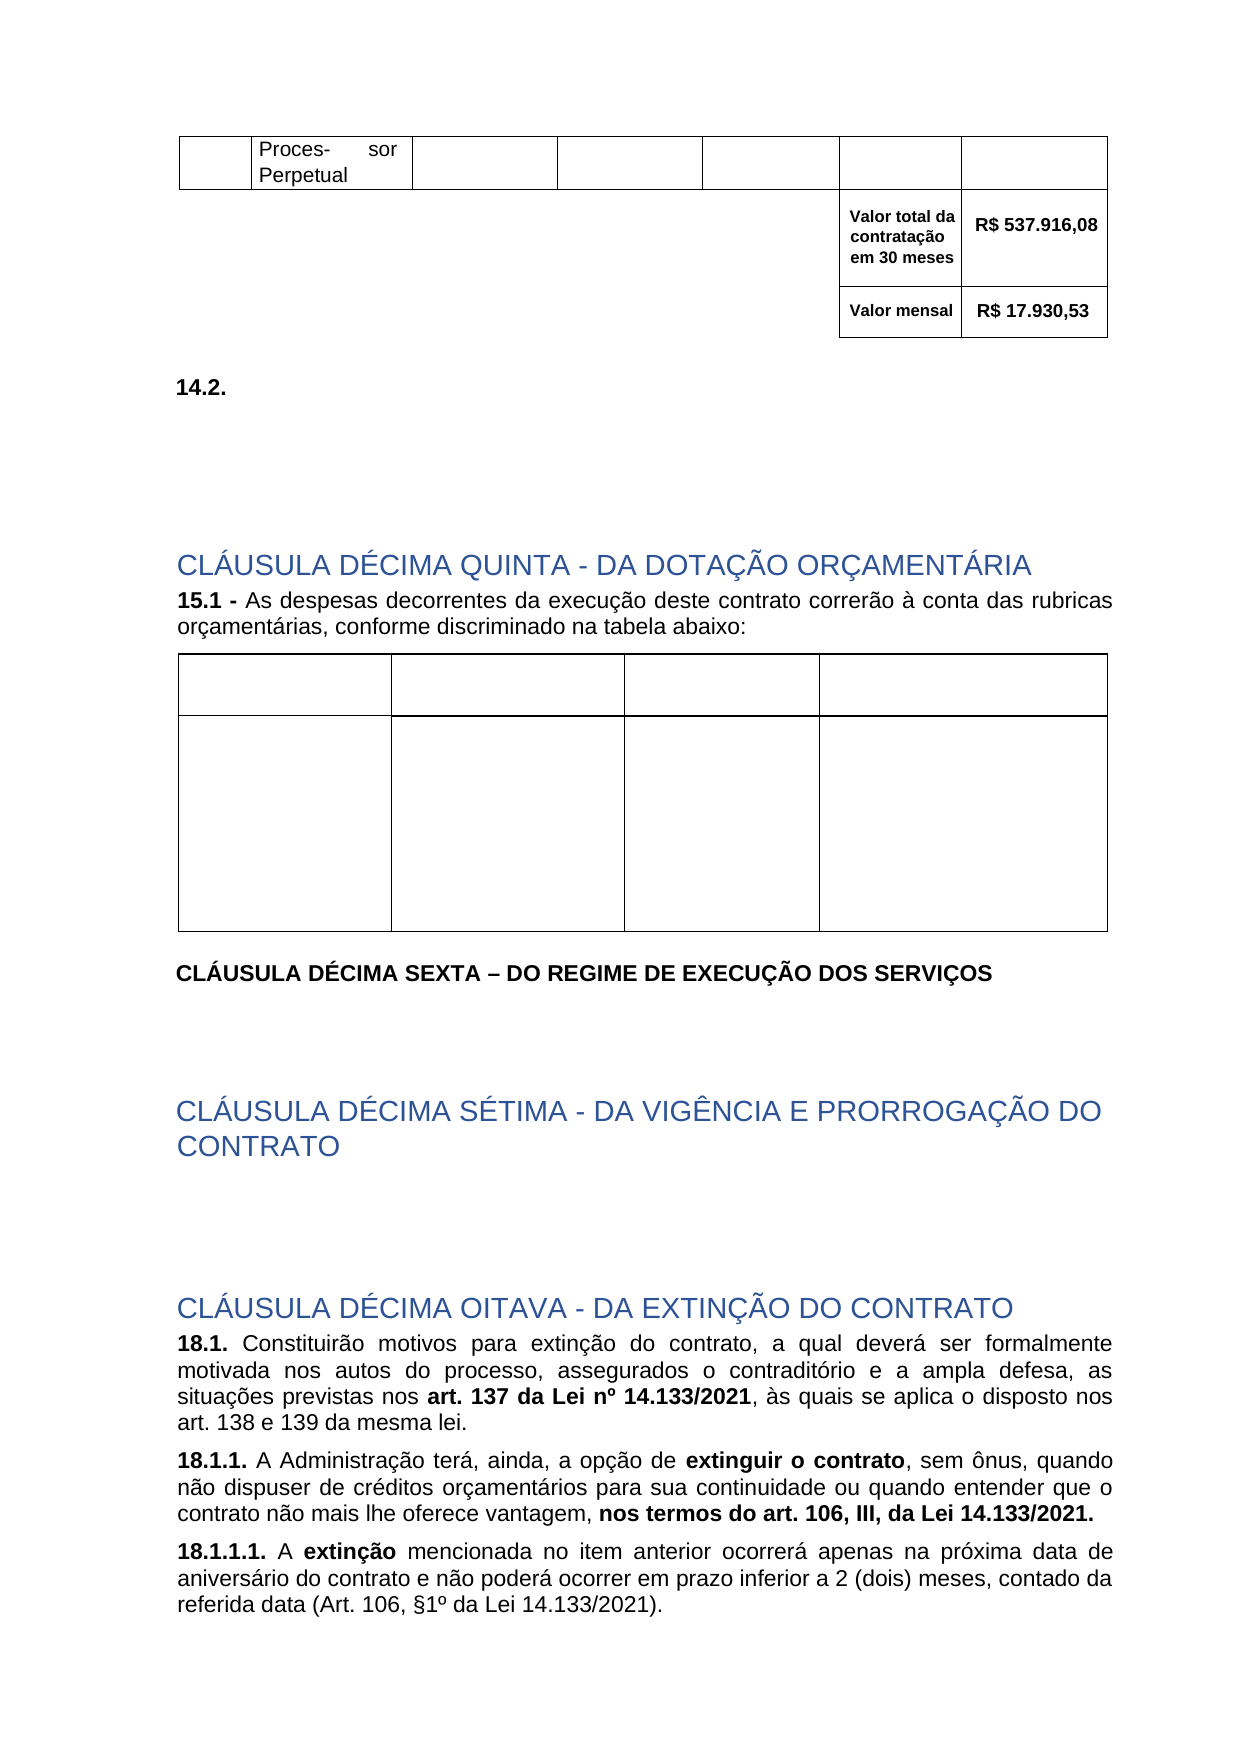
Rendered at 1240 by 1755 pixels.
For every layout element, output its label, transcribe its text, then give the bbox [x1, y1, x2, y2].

text 18.1. Constituirão motivos para extinção do contrato, a qual deverá ser formalmente motivada nos autos do processo, assegurados o contraditório e a ampla defesa, as situações previstas nos art. 137 da Lei nº 14.133/2021, às quais se aplica o disposto nos art. 138 e 139 da mesma lei. [177, 1331, 1114, 1435]
text 15.1 - As despesas decorrentes da execução deste contrato correrão à conta das rubricas orçamentárias, conforme discriminado na tabela abaixo: [177, 587, 1114, 640]
table_cell Proces- sor Perpetual [252, 137, 412, 189]
table_cell [962, 137, 1107, 189]
table_cell [392, 717, 624, 931]
table_header [179, 655, 391, 715]
text CLÁUSULA DÉCIMA SEXTA – DO REGIME DE EXECUÇÃO DOS SERVIÇOS [176, 960, 1137, 986]
table_cell [820, 717, 1107, 931]
table_cell [558, 137, 702, 189]
table_cell [840, 137, 961, 189]
text 14.2. [176, 374, 1137, 400]
table_cell R$ 17.930,53 [962, 287, 1107, 337]
table_cell [179, 190, 251, 337]
table_cell R$ 537.916,08 [962, 190, 1107, 286]
table_header [625, 655, 819, 715]
table_cell [413, 137, 557, 189]
table_cell [251, 190, 839, 337]
table_cell Valor mensal [840, 287, 961, 337]
table_cell [703, 137, 839, 189]
subtitle CLÁUSULA DÉCIMA QUINTA - DA DOTAÇÃO ORÇAMENTÁRIA [177, 548, 1137, 581]
text 18.1.1. A Administração terá, ainda, a opção de extinguir o contrato, sem ônus, quando não dispuser de créditos orçamentários para sua continuidade ou quando entender que o contrato não mais lhe oferece vantagem, nos termos do art. 106, III, da Lei 14.133/2021. [177, 1448, 1114, 1526]
text 18.1.1.1. A extinção mencionada no item anterior ocorrerá apenas na próxima data de aniversário do contrato e não poderá ocorrer em prazo inferior a 2 (dois) meses, contado da referida data (Art. 106, §1º da Lei 14.133/2021). [177, 1539, 1114, 1617]
subtitle CLÁUSULA DÉCIMA OITAVA - DA EXTINÇÃO DO CONTRATO [177, 1291, 1137, 1325]
table_cell [179, 716, 391, 931]
text CLÁUSULA DÉCIMA SÉTIMA - DA VIGÊNCIA E PRORROGAÇÃO DO CONTRATO [176, 1094, 1137, 1162]
table_header [392, 655, 624, 715]
table_cell [180, 137, 251, 189]
table_cell [625, 717, 819, 931]
table_header [820, 655, 1107, 715]
table_cell Valor total da contratação em 30 meses [840, 190, 961, 286]
